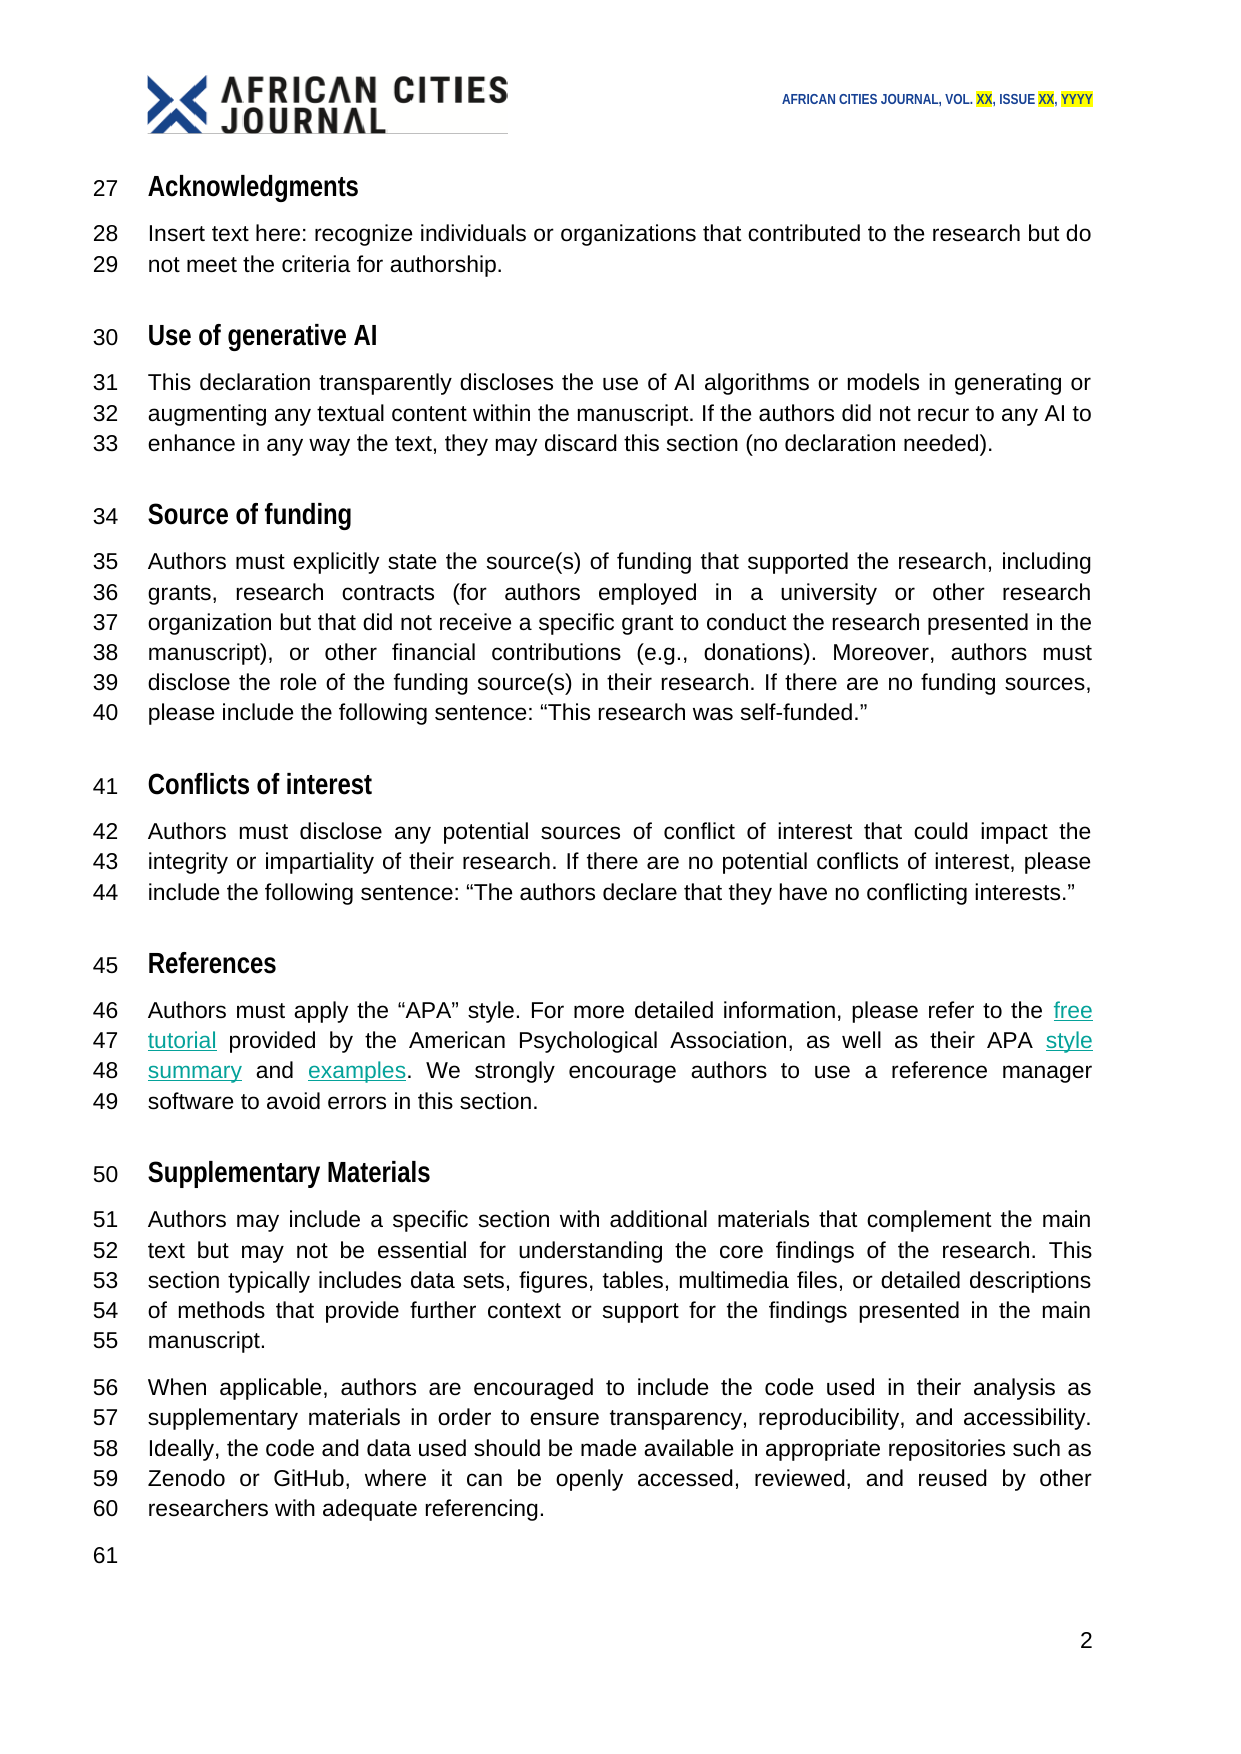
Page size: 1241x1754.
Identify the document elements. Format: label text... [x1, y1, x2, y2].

text Authors must explicitly state the source(s) of funding that supported the research, including grants, research contracts (for authors employed in a university or other research organization but that did not receive a specific grant to conduct the research presented in the manuscript), or other financial contributions (e.g., donations). Moreover, authors must disclose the role of the funding source(s) in their research. If there are no funding sources, please include the following sentence: “This research was self-funded.” [148, 548, 1093, 726]
subtitle Source of funding [148, 497, 1093, 531]
subtitle Conflicts of interest [148, 767, 1093, 801]
text Authors may include a specific section with additional materials that complement the main text but may not be essential for understanding the core findings of the research. This section typically includes data sets, figures, tables, multimedia files, or detailed descriptions of methods that provide further context or support for the findings presented in the main manuscript. [148, 1206, 1093, 1353]
text Authors must disclose any potential sources of conflict of interest that could impact the integrity or impartiality of their research. If there are no potential conflicts of interest, please include the following sentence: “The authors declare that they have no conflicting interests.” [148, 818, 1093, 905]
text When applicable, authors are encouraged to include the code used in their analysis as supplementary materials in order to ensure transparency, reproducibility, and accessibility. Ideally, the code and data used should be made available in appropriate repositories such as Zenodo or GitHub, where it can be openly accessed, reviewed, and reused by other researchers with adequate referencing. [148, 1374, 1093, 1521]
text This declaration transparently discloses the use of AI algorithms or models in generating or augmenting any textual content within the manuscript. If the authors did not recur to any AI to enhance in any way the text, they may discard this section (no declaration needed). [148, 369, 1093, 456]
subtitle References [148, 946, 1093, 979]
text Insert text here: recognize individuals or organizations that contributed to the research but do not meet the criteria for authorship. [148, 220, 1093, 277]
picture [147, 75, 508, 134]
subtitle Acknowledgments [148, 169, 1093, 203]
subtitle Supplementary Materials [148, 1155, 1093, 1189]
text Authors must apply the “APA” style. For more detailed information, please refer to the free tutorial provided by the American Psychological Association, as well as their APA style summary and examples. We strongly encourage authors to use a reference manager software to avoid errors in this section. [148, 997, 1093, 1114]
subtitle Use of generative AI [148, 318, 1093, 352]
